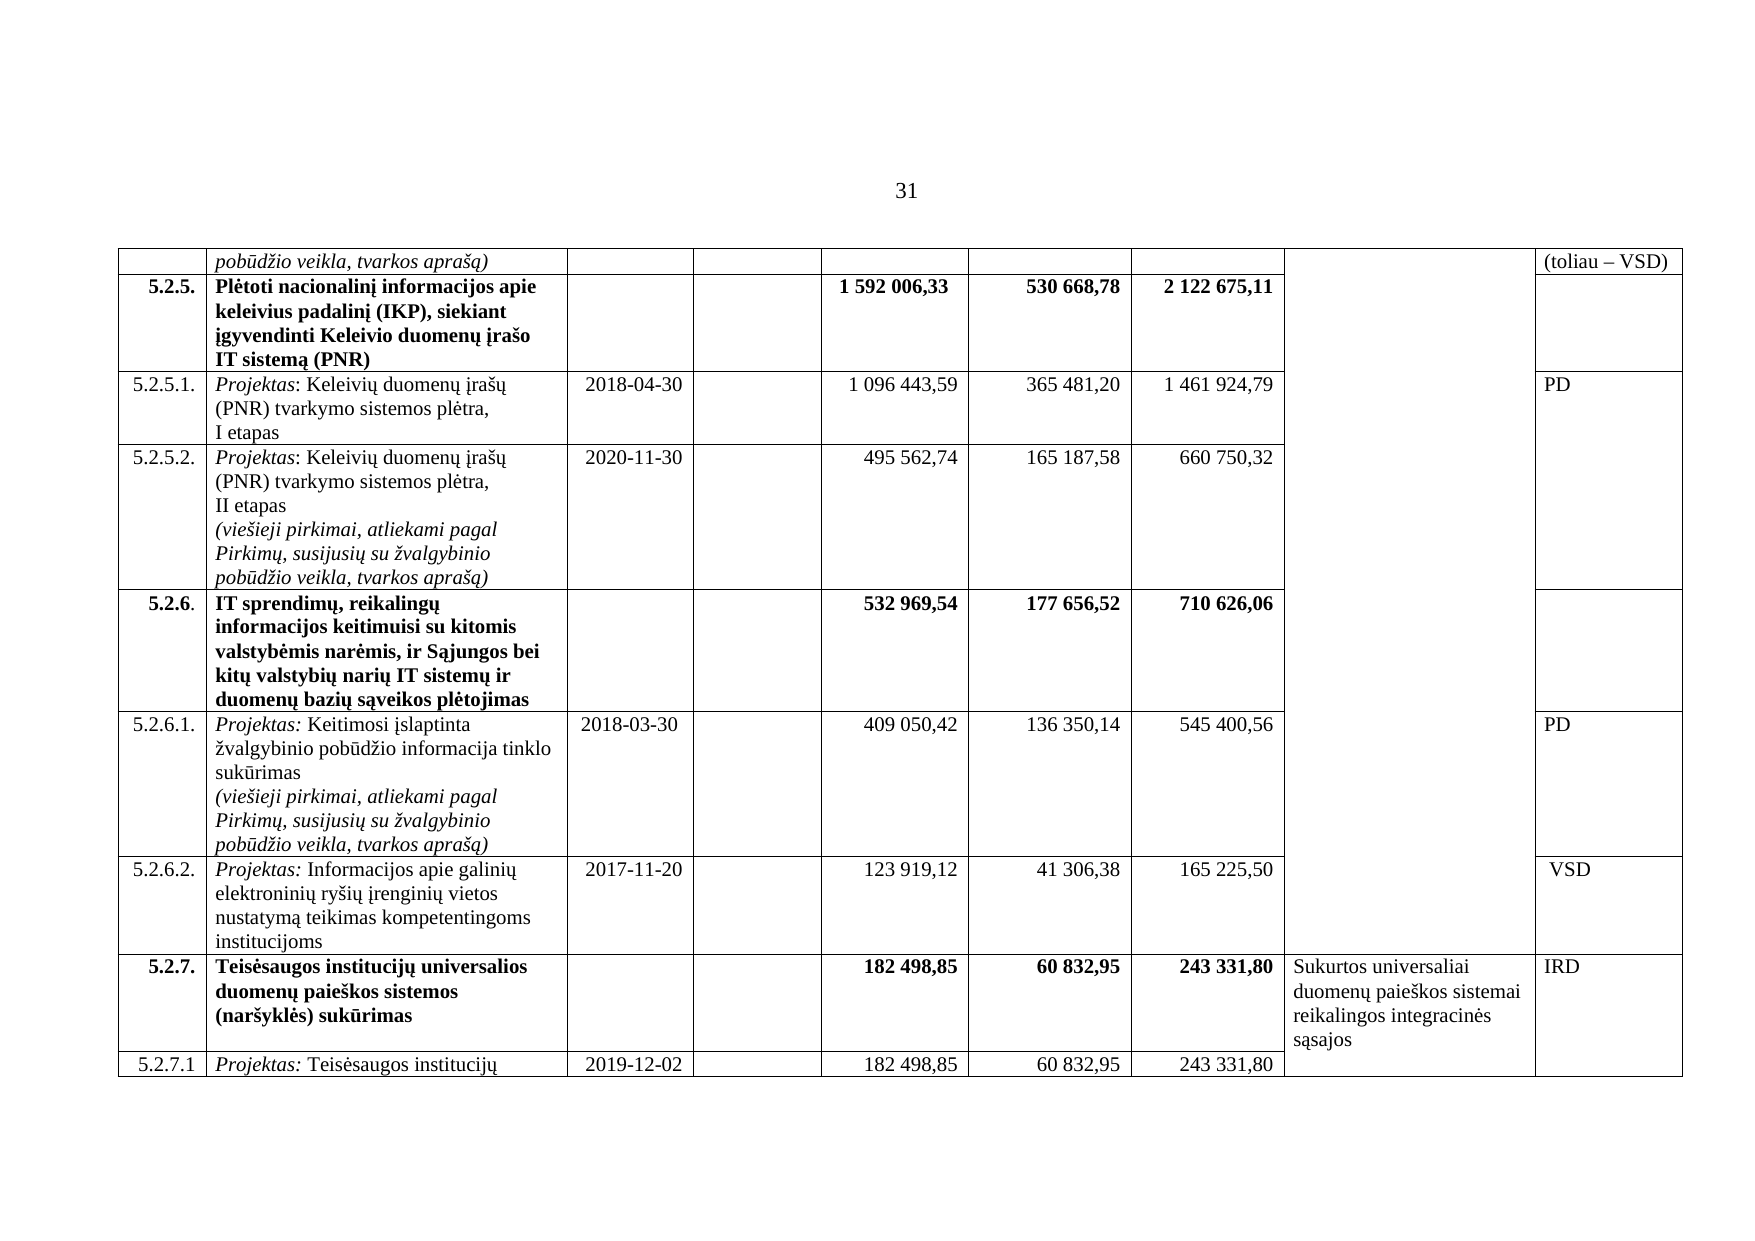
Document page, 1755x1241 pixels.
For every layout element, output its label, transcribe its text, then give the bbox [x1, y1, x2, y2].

table_cell 1 461 924,79 [1132, 372, 1284, 444]
table_cell Teisėsaugos institucijų universalios duomenų paieškos sistemos (naršyklės) sukūrimas [207, 955, 567, 1051]
table_cell [568, 249, 693, 273]
table_cell [568, 955, 693, 1051]
table_cell 5.2.5.1. [119, 372, 206, 444]
table_cell 409 050,42 [822, 712, 968, 856]
table_cell [1536, 1051, 1682, 1076]
table_cell 545 400,56 [1132, 712, 1284, 856]
table_cell [1285, 589, 1535, 711]
table_cell 5.2.6.2. [119, 857, 206, 953]
table_cell [568, 275, 693, 371]
table_cell 60 832,95 [969, 1052, 1131, 1076]
table_cell [694, 590, 821, 711]
table_cell [1285, 1051, 1535, 1076]
table_cell 243 331,80 [1132, 955, 1284, 1051]
table_cell [694, 712, 821, 856]
table_cell 5.2.6.1. [119, 712, 206, 856]
table_cell Projektas: Keleivių duomenų įrašų (PNR) tvarkymo sistemos plėtra, I etapas [207, 372, 567, 444]
table_cell Projektas: Keleivių duomenų įrašų (PNR) tvarkymo sistemos plėtra, II etapas (viešieji pirkimai, atliekami pagal Pirkimų, susijusių su žvalgybinio pobūdžio veikla, tvarkos aprašą) [207, 445, 567, 589]
table_cell 60 832,95 [969, 955, 1131, 1051]
table_cell [694, 955, 821, 1051]
table_cell IT sprendimų, reikalingų informacijos keitimuisi su kitomis valstybėmis narėmis, ir Sąjungos bei kitų valstybių narių IT sistemų ir duomenų bazių sąveikos plėtojimas [207, 590, 567, 711]
table_cell [822, 249, 968, 273]
table_cell 5.2.5.2. [119, 445, 206, 589]
table_cell 5.2.7.1 [119, 1052, 206, 1076]
table_cell 182 498,85 [822, 1052, 968, 1076]
table_cell Sukurtos universaliai duomenų paieškos sistemai reikalingos integracinės sąsajos [1285, 955, 1535, 1051]
table_cell 177 656,52 [969, 590, 1131, 711]
table_cell [1285, 856, 1535, 953]
table_cell 660 750,32 [1132, 445, 1284, 589]
table_cell [694, 857, 821, 953]
table_cell 2018-03-30 [568, 712, 693, 856]
table_cell 5.2.5. [119, 275, 206, 371]
table_cell 532 969,54 [822, 590, 968, 711]
table_cell 136 350,14 [969, 712, 1131, 856]
table_cell VSD [1536, 857, 1682, 953]
table_cell (toliau – VSD) [1536, 249, 1682, 273]
table_cell 182 498,85 [822, 955, 968, 1051]
table_cell [1285, 444, 1535, 589]
table_cell 165 225,50 [1132, 857, 1284, 953]
table_cell 243 331,80 [1132, 1052, 1284, 1076]
table_cell 495 562,74 [822, 445, 968, 589]
table_cell 365 481,20 [969, 372, 1131, 444]
table_cell [1132, 249, 1284, 273]
table_cell 2 122 675,11 [1132, 275, 1284, 371]
table_cell 41 306,38 [969, 857, 1131, 953]
table_cell Projektas: Informacijos apie galinių elektroninių ryšių įrenginių vietos nustatymą teikimas kompetentingoms institucijoms [207, 857, 567, 953]
table_cell 2020-11-30 [568, 445, 693, 589]
table_cell 165 187,58 [969, 445, 1131, 589]
table_cell 2017-11-20 [568, 857, 693, 953]
table_cell 2018-04-30 [568, 372, 693, 444]
table_cell [694, 275, 821, 371]
table_cell 530 668,78 [969, 275, 1131, 371]
table_cell [1536, 590, 1682, 711]
table_cell [694, 445, 821, 589]
table_cell Projektas: Teisėsaugos institucijų [207, 1052, 567, 1076]
table_cell [1536, 275, 1682, 371]
table_cell [1285, 371, 1535, 444]
table_cell [969, 249, 1131, 273]
table_cell [694, 372, 821, 444]
table_cell Projektas: Keitimosi įslaptinta žvalgybinio pobūdžio informacija tinklo sukūrimas (viešieji pirkimai, atliekami pagal Pirkimų, susijusių su žvalgybinio pobūdžio veikla, tvarkos aprašą) [207, 712, 567, 856]
table_cell [568, 590, 693, 711]
table_cell PD [1536, 372, 1682, 444]
table_cell Plėtoti nacionalinį informacijos apie keleivius padalinį (IKP), siekiant įgyvendinti Keleivio duomenų įrašo IT sistemą (PNR) [207, 275, 567, 371]
table_cell 1 592 006,33 [822, 275, 968, 371]
table_cell 2019-12-02 [568, 1052, 693, 1076]
table_cell [694, 1052, 821, 1076]
table_cell pobūdžio veikla, tvarkos aprašą) [207, 249, 567, 273]
table_cell 123 919,12 [822, 857, 968, 953]
table_cell [119, 249, 206, 273]
table_cell [694, 249, 821, 273]
table_cell PD [1536, 712, 1682, 856]
table_cell [1285, 274, 1535, 371]
table_cell 5.2.7. [119, 955, 206, 1051]
table_cell 1 096 443,59 [822, 372, 968, 444]
table_cell IRD [1536, 955, 1682, 1051]
table_cell 710 626,06 [1132, 590, 1284, 711]
table_cell [1285, 711, 1535, 856]
table_cell 5.2.6. [119, 590, 206, 711]
table_cell [1536, 444, 1682, 589]
